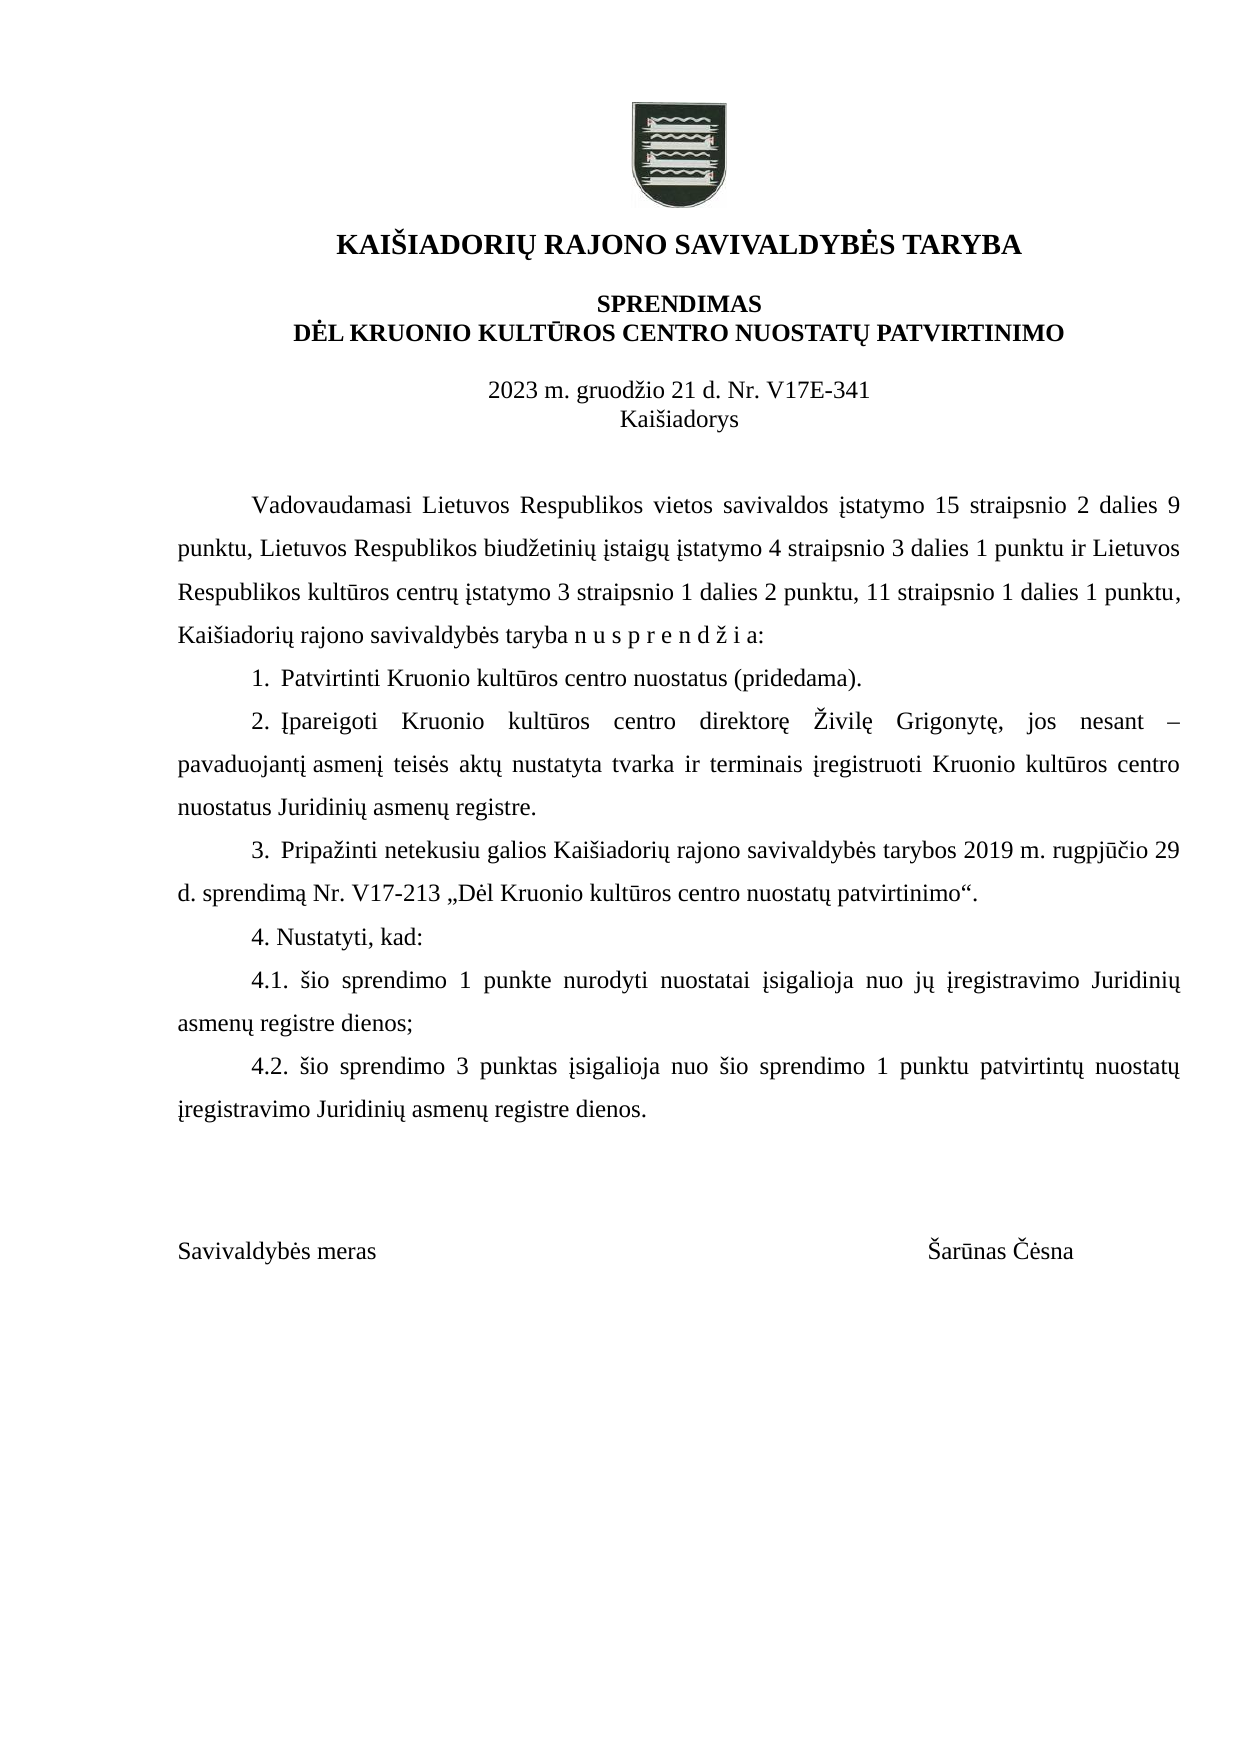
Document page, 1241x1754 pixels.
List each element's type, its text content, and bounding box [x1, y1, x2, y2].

text Savivaldybės meras Šarūnas Čėsna [177, 1236, 1181, 1265]
text DĖL KRUONIO KULTŪROS CENTRO NUOSTATŲ PATVIRTINIMO [177, 318, 1181, 347]
text Vadovaudamasi Lietuvos Respublikos vietos savivaldos įstatymo 15 straipsnio 2 dalies 9 punktu, Lietuvos Respublikos biudžetinių įstaigų įstatymo 4 straipsnio 3 dalies 1 punktu ir Lietuvos Respublikos kultūros centrų įstatymo 3 straipsnio 1 dalies 2 punktu, 11 straipsnio 1 dalies 1 punktu, Kaišiadorių rajono savivaldybės taryba n u s p r e n d ž i a: [177, 490, 1181, 648]
text 4. Nustatyti, kad: [177, 922, 1181, 950]
text SPRENDIMAS [177, 289, 1181, 318]
text Kaišiadorys [177, 404, 1181, 433]
text 1. Patvirtinti Kruonio kultūros centro nuostatus (pridedama). [177, 663, 1181, 692]
text 2023 m. gruodžio 21 d. Nr. V17E-341 [177, 375, 1181, 404]
text 3. Pripažinti netekusiu galios Kaišiadorių rajono savivaldybės tarybos 2019 m. rugpjūčio 29 d. sprendimą Nr. V17-213 „Dėl Kruonio kultūros centro nuostatų patvirtinimo“. [177, 835, 1181, 907]
text 4.1. šio sprendimo 1 punkte nurodyti nuostatai įsigalioja nuo jų įregistravimo Juridinių asmenų registre dienos; [177, 965, 1181, 1037]
text 4.2. šio sprendimo 3 punktas įsigalioja nuo šio sprendimo 1 punktu patvirtintų nuostatų įregistravimo Juridinių asmenų registre dienos. [177, 1051, 1181, 1123]
text KAIŠIADORIŲ RAJONO SAVIVALDYBĖS TARYBA [177, 227, 1181, 260]
text 2. Įpareigoti Kruonio kultūros centro direktorę Živilę Grigonytę, jos nesant – pavaduojantį asmenį teisės aktų nustatyta tvarka ir terminais įregistruoti Kruonio kultūros centro nuostatus Juridinių asmenų registre. [177, 706, 1181, 821]
